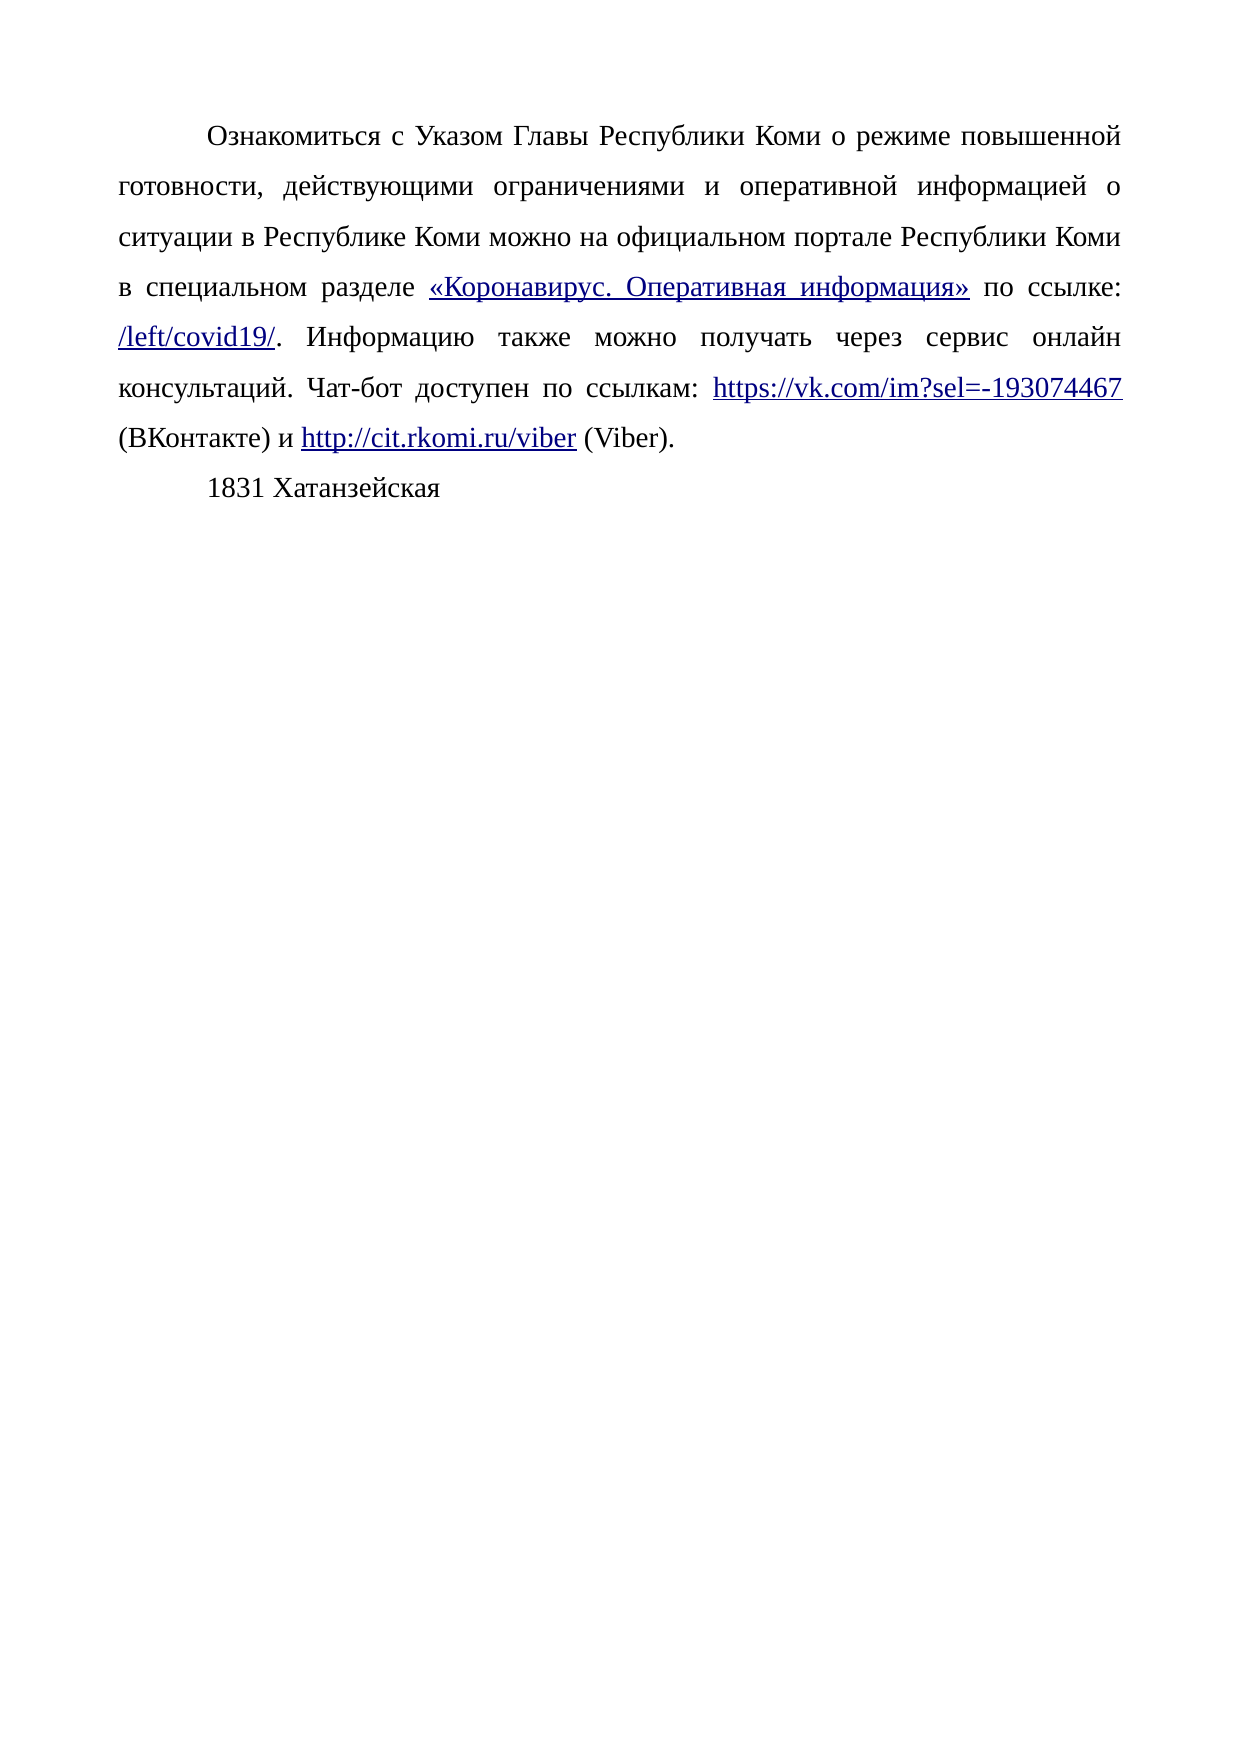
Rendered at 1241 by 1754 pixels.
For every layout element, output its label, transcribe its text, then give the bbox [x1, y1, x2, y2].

text 1831 Хатанзейская [118, 470, 1122, 504]
text Ознакомиться с Указом Главы Республики Коми о режиме повышенной готовности, действующими ограничениями и оперативной информацией о ситуации в Республике Коми можно на официальном портале Республики Коми в специальном разделе «Коронавирус. Оперативная информация» по ссылке: /left/covid19/. Информацию также можно получать через сервис онлайн консультаций. Чат-бот доступен по ссылкам: https://vk.com/im?sel=-193074467 (ВКонтакте) и http://cit.rkomi.ru/viber (Viber). [118, 118, 1122, 453]
